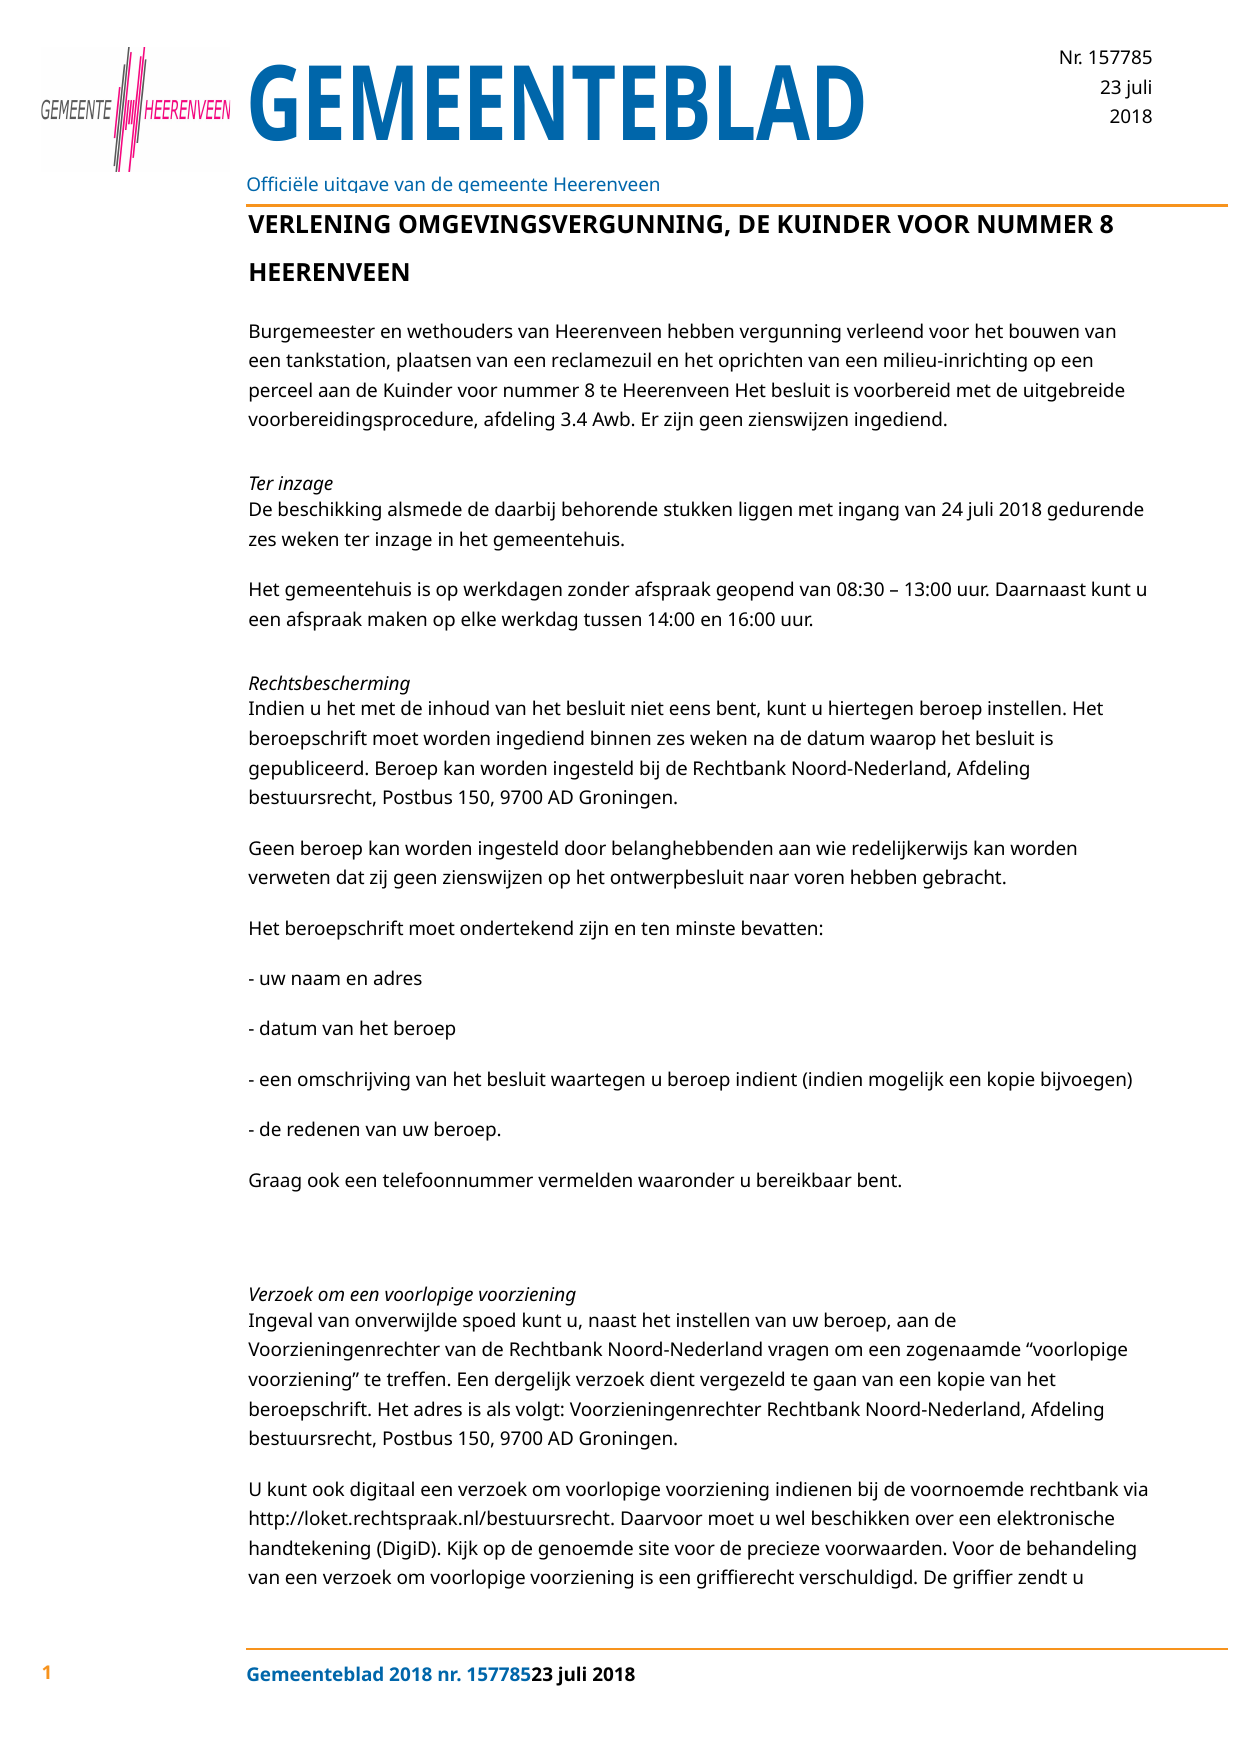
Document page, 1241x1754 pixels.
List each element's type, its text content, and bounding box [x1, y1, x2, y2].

text Geen beroep kan worden ingesteld door belanghebbenden aan wie redelijkerwijs kan worden verweten dat zij geen zienswijzen op het ontwerpbesluit naar voren hebben gebracht. [248, 835, 1152, 890]
text Burgemeester en wethouders van Heerenveen hebben vergunning verleend voor het bouwen van een tankstation, plaatsen van een reclamezuil en het oprichten van een milieu-inrichting op een perceel aan de Kuinder voor nummer 8 te Heerenveen Het besluit is voorbereid met de uitgebreide voorbereidingsprocedure, afdeling 3.4 Awb. Er zijn geen zienswijzen ingediend. [248, 318, 1152, 432]
picture [41, 47, 231, 172]
text - uw naam en adres [248, 965, 1152, 991]
text - de redenen van uw beroep. [248, 1116, 1152, 1142]
text Rechtsbescherming [248, 670, 1152, 696]
text VERLENING OMGEVINGSVERGUNNING, DE KUINDER VOOR NUMMER 8 HEERENVEEN [248, 207, 1152, 288]
text Graag ook een telefoonnummer vermelden waaronder u bereikbaar bent. [248, 1167, 1152, 1193]
text Indien u het met de inhoud van het besluit niet eens bent, kunt u hiertegen beroep instellen. Het beroepschrift moet worden ingediend binnen zes weken na de datum waarop het besluit is gepubliceerd. Beroep kan worden ingesteld bij de Rechtbank Noord-Nederland, Afdeling bestuursrecht, Postbus 150, 9700 AD Groningen. [248, 696, 1152, 810]
text De beschikking alsmede de daarbij behorende stukken liggen met ingang van 24 juli 2018 gedurende zes weken ter inzage in het gemeentehuis. [248, 496, 1152, 552]
text - datum van het beroep [248, 1016, 1152, 1041]
text Ter inzage [248, 471, 1152, 496]
text Verzoek om een voorlopige voorziening [248, 1281, 1152, 1307]
text Ingeval van onverwijlde spoed kunt u, naast het instellen van uw beroep, aan de Voorzieningenrechter van de Rechtbank Noord-Nederland vragen om een zogenaamde “voorlopige voorziening” te treffen. Een dergelijk verzoek dient vergezeld te gaan van een kopie van het beroepschrift. Het adres is als volgt: Voorzieningenrechter Rechtbank Noord-Nederland, Afdeling bestuursrecht, Postbus 150, 9700 AD Groningen. [248, 1307, 1152, 1451]
text - een omschrijving van het besluit waartegen u beroep indient (indien mogelijk een kopie bijvoegen) [248, 1066, 1152, 1092]
text U kunt ook digitaal een verzoek om voorlopige voorziening indienen bij de voornoemde rechtbank via http://loket.rechtspraak.nl/bestuursrecht. Daarvoor moet u wel beschikken over een elektronische handtekening (DigiD). Kijk op de genoemde site voor de precieze voorwaarden. Voor de behandeling van een verzoek om voorlopige voorziening is een griffierecht verschuldigd. De griffier zendt u [248, 1476, 1152, 1590]
text Het beroepschrift moet ondertekend zijn en ten minste bevatten: [248, 915, 1152, 941]
text Het gemeentehuis is op werkdagen zonder afspraak geopend van 08:30 – 13:00 uur. Daarnaast kunt u een afspraak maken op elke werkdag tussen 14:00 en 16:00 uur. [248, 576, 1152, 632]
